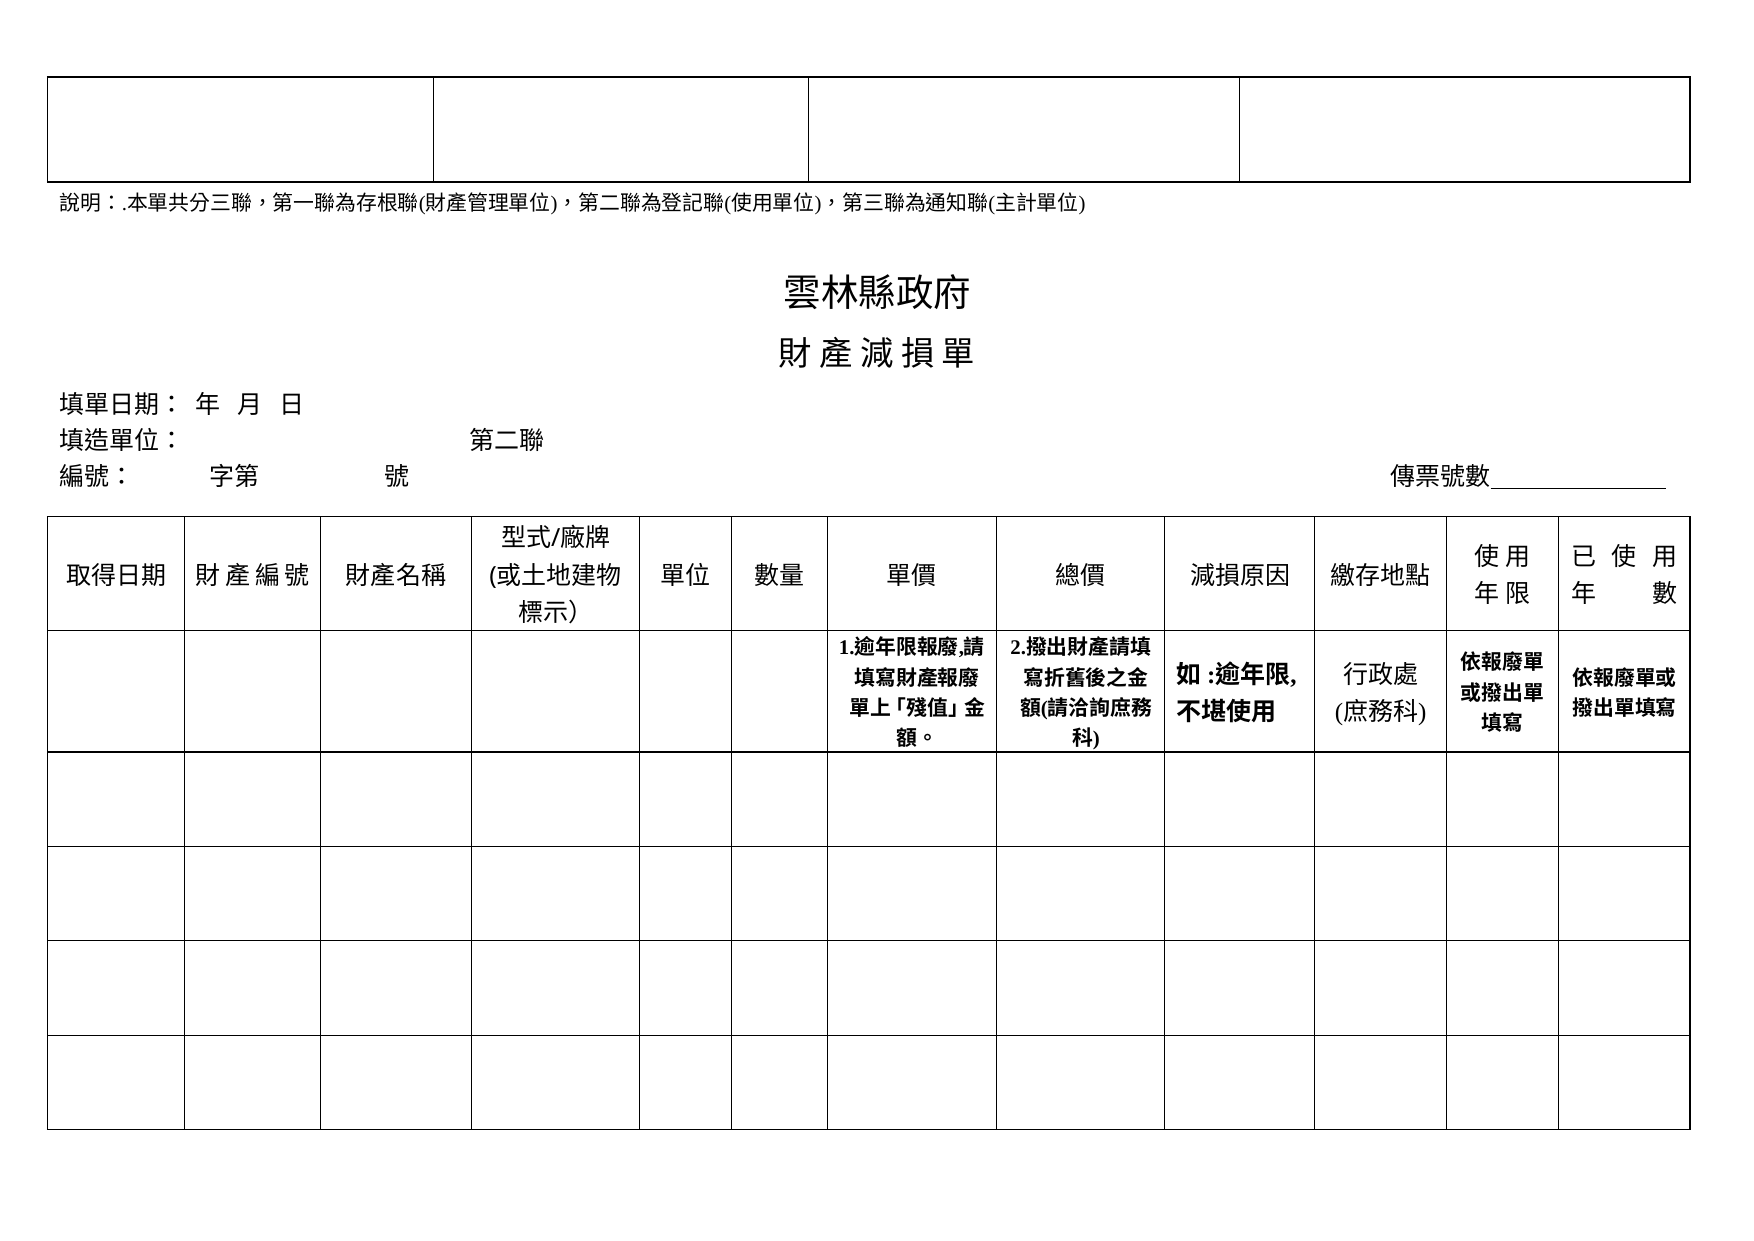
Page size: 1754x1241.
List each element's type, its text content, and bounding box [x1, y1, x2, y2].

table_cell [48, 631, 184, 751]
table_cell [185, 631, 320, 751]
table_header 財產名稱 [321, 517, 471, 629]
table_cell [997, 753, 1164, 846]
table_cell [640, 753, 731, 846]
table_cell [1315, 847, 1446, 940]
table_cell [997, 941, 1164, 1035]
text 雲林縣政府 [59, 263, 1695, 317]
table_cell [321, 941, 471, 1035]
table_cell [321, 847, 471, 940]
table_cell [1315, 1036, 1446, 1129]
table_header 單位 [640, 517, 731, 629]
table_cell [828, 847, 996, 940]
table_header 總價 [997, 517, 1164, 629]
table_cell [1315, 941, 1446, 1035]
table_cell [472, 847, 639, 940]
table_cell [434, 78, 808, 181]
table_cell [48, 847, 184, 940]
table_cell [1165, 753, 1314, 846]
table_cell [828, 941, 996, 1035]
table_cell [1447, 1036, 1558, 1129]
table_cell [732, 1036, 827, 1129]
table_cell [472, 941, 639, 1035]
table_cell [472, 631, 639, 751]
table_cell [828, 753, 996, 846]
table_cell [185, 847, 320, 940]
table_cell [185, 1036, 320, 1129]
table_cell [640, 847, 731, 940]
table_cell [321, 1036, 471, 1129]
table_header 使 用 年 限 [1447, 517, 1558, 629]
table_cell [732, 753, 827, 846]
table_cell [48, 1036, 184, 1129]
table_cell [1240, 78, 1689, 181]
text 說明：.本單共分三聯，第一聯為存根聯(財產管理單位)，第二聯為登記聯(使用單位)，第三聯為通知聯(主計單位) [59, 182, 1695, 220]
table_cell [1165, 847, 1314, 940]
table_header 繳存地點 [1315, 517, 1446, 629]
table_cell 依報廢單或撥出單填寫 [1447, 631, 1558, 751]
table_cell [1315, 753, 1446, 846]
table_cell [1559, 1036, 1689, 1129]
table_cell [640, 631, 731, 751]
table_cell [185, 753, 320, 846]
table_header 取得日期 [48, 517, 184, 629]
table_cell [1447, 847, 1558, 940]
table_cell [809, 78, 1239, 181]
table_cell [732, 631, 827, 751]
text 財 產 減 損 單 [59, 327, 1695, 375]
table_cell [1165, 941, 1314, 1035]
table_cell [185, 941, 320, 1035]
table_header 財產編號 [185, 517, 320, 629]
table_cell [1559, 847, 1689, 940]
table_cell [472, 1036, 639, 1129]
table_cell [732, 847, 827, 940]
table_cell [1447, 753, 1558, 846]
table_cell 行政處 (庶務科) [1315, 631, 1446, 751]
table_cell 依報廢單或撥出單填寫 [1559, 631, 1689, 751]
table_cell [1559, 941, 1689, 1035]
table_header 型式/廠牌 (或土地建物標示） [472, 517, 639, 629]
table_header 減損原因 [1165, 517, 1314, 629]
table_cell [732, 941, 827, 1035]
table_cell 如 :逾年限,不堪使用 [1165, 631, 1314, 751]
text 填造單位： 第二聯 [59, 420, 1695, 457]
table_cell [997, 1036, 1164, 1129]
table_cell 2.撥出財產請填寫折舊後之金額(請洽詢庶務科) [997, 631, 1164, 751]
table_header 數量 [732, 517, 827, 629]
table_cell [321, 631, 471, 751]
table_cell [828, 1036, 996, 1129]
table_header 單價 [828, 517, 996, 629]
text 填單日期： 年 月 日 [59, 384, 1695, 420]
text 編號： 字第 號 傳票號數 [59, 457, 1695, 493]
table_cell [1165, 1036, 1314, 1129]
table_cell [997, 847, 1164, 940]
table_cell [640, 941, 731, 1035]
table_cell [1559, 753, 1689, 846]
table_header 已使用 年數 [1559, 517, 1689, 629]
table_cell [321, 753, 471, 846]
table_cell [48, 941, 184, 1035]
table_cell [472, 753, 639, 846]
table_cell [48, 78, 433, 181]
table_cell 1.逾年限報廢,請填寫財產報廢單上「殘值」金額。 [828, 631, 996, 751]
table_cell [640, 1036, 731, 1129]
table_cell [48, 753, 184, 846]
table_cell [1447, 941, 1558, 1035]
